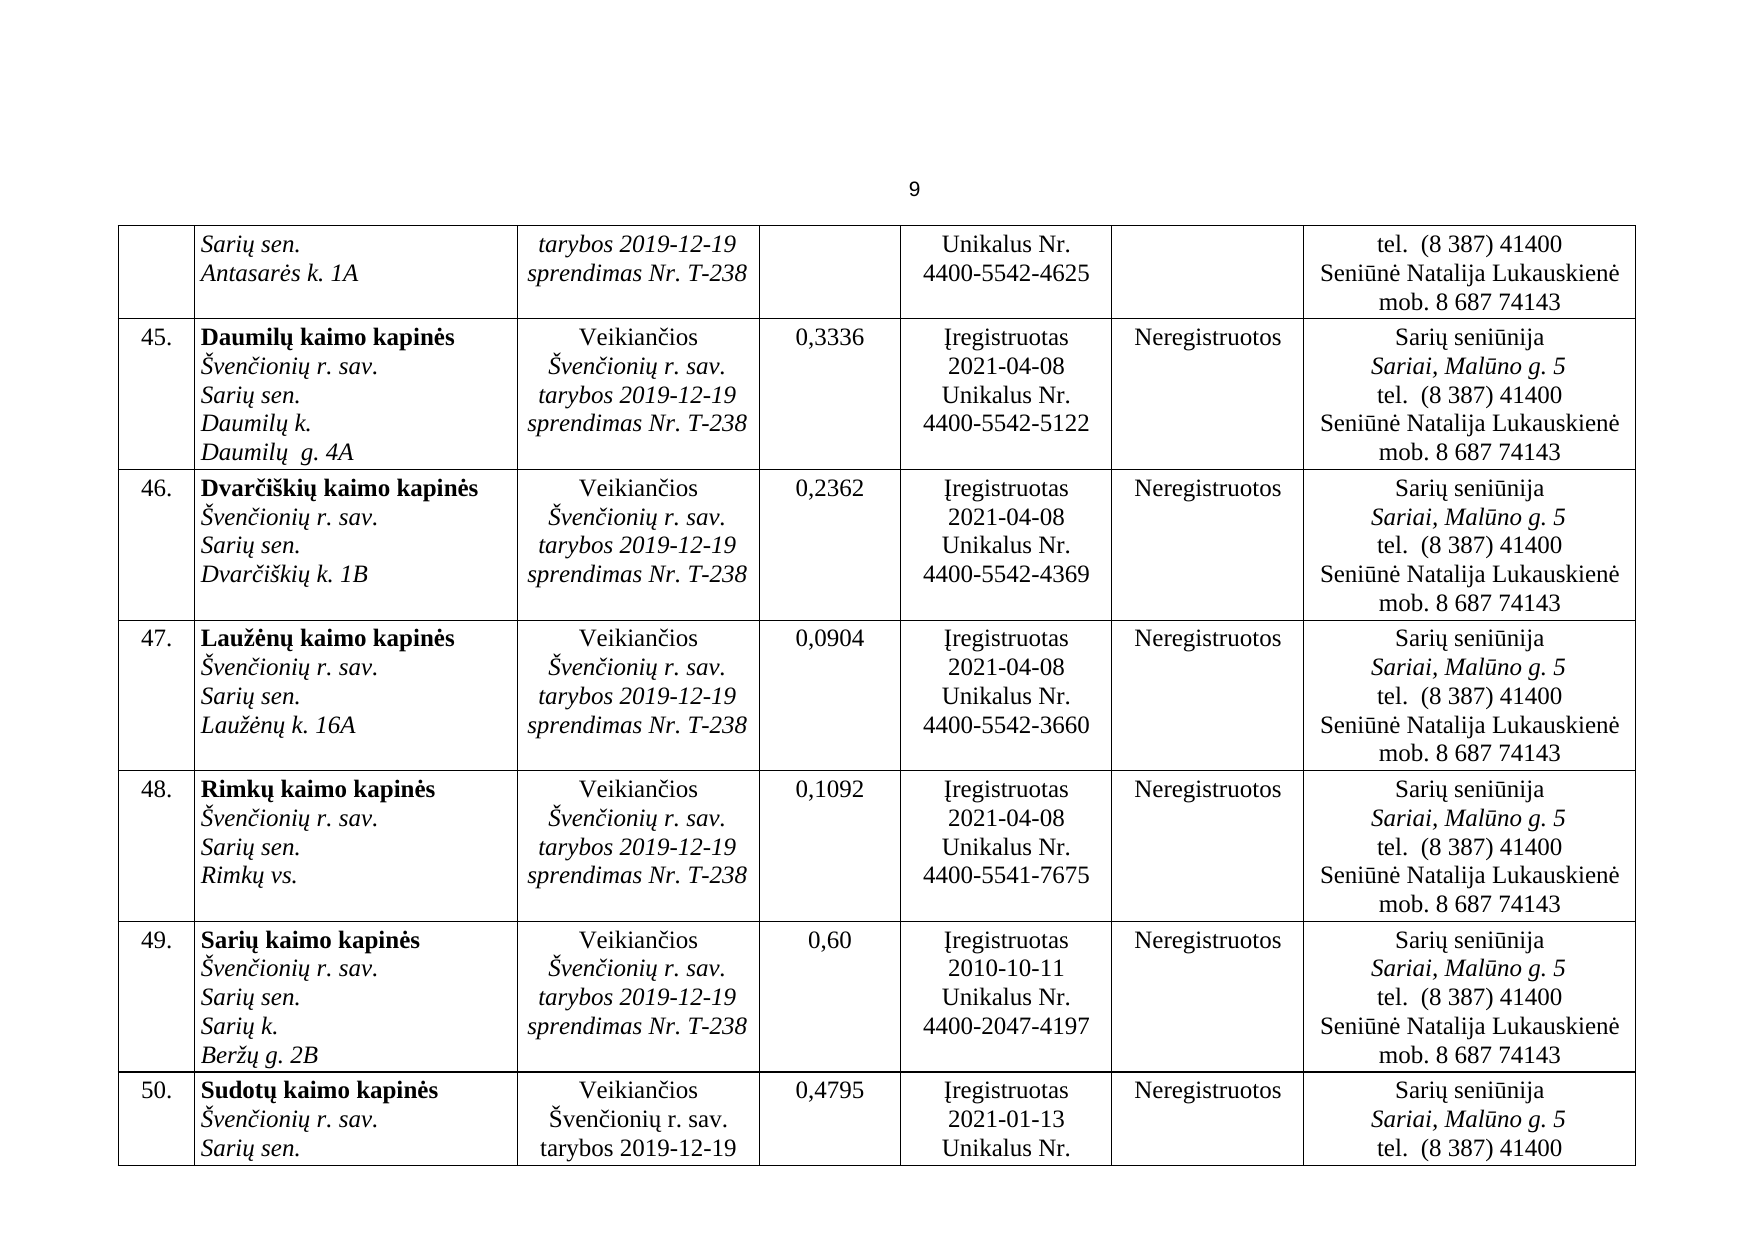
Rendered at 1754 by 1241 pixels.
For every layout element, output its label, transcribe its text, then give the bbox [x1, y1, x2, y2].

table_cell Įregistruotas 2021-04-08 Unikalus Nr. 4400-5541-7675 [901, 771, 1111, 921]
table_cell Įregistruotas 2010-10-11 Unikalus Nr. 4400-2047-4197 [901, 922, 1111, 1071]
table_cell Sarių seniūnija Sariai, Malūno g. 5 tel. (8 387) 41400 Seniūnė Natalija Lukauskienė mob. 8 687 74143 [1304, 319, 1635, 469]
table_cell Sudotų kaimo kapinės Švenčionių r. sav. Sarių sen. [195, 1073, 517, 1164]
table_cell Įregistruotas 2021-04-08 Unikalus Nr. 4400-5542-3660 [901, 621, 1111, 770]
table_cell Veikiančios Švenčionių r. sav. tarybos 2019-12-19 sprendimas Nr. T-238 [518, 621, 759, 770]
table_cell Sarių seniūnija Sariai, Malūno g. 5 tel. (8 387) 41400 Seniūnė Natalija Lukauskienė mob. 8 687 74143 [1304, 621, 1635, 770]
table_cell 0,2362 [760, 470, 900, 619]
table_cell [119, 226, 194, 318]
table_cell Sarių seniūnija Sariai, Malūno g. 5 tel. (8 387) 41400 Seniūnė Natalija Lukauskienė mob. 8 687 74143 [1304, 771, 1635, 921]
table_cell Neregistruotos [1112, 319, 1303, 469]
table_cell [760, 226, 900, 318]
table_cell Neregistruotos [1112, 771, 1303, 921]
table_cell Veikiančios Švenčionių r. sav. tarybos 2019-12-19 sprendimas Nr. T-238 [518, 319, 759, 469]
table_cell 0,3336 [760, 319, 900, 469]
table_cell Įregistruotas 2021-01-13 Unikalus Nr. [901, 1073, 1111, 1164]
table_cell 50. [119, 1073, 194, 1164]
table_cell 49. [119, 922, 194, 1071]
table_cell Sarių kaimo kapinės Švenčionių r. sav. Sarių sen. Sarių k. Beržų g. 2B [195, 922, 517, 1071]
table_cell 0,60 [760, 922, 900, 1071]
table_cell Veikiančios Švenčionių r. sav. tarybos 2019-12-19 [518, 1073, 759, 1164]
table_cell 0,4795 [760, 1073, 900, 1164]
table_cell Dvarčiškių kaimo kapinės Švenčionių r. sav. Sarių sen. Dvarčiškių k. 1B [195, 470, 517, 619]
table_cell Veikiančios Švenčionių r. sav. tarybos 2019-12-19 sprendimas Nr. T-238 [518, 922, 759, 1071]
table_cell Įregistruotas 2021-04-08 Unikalus Nr. 4400-5542-4369 [901, 470, 1111, 619]
table_cell Veikiančios Švenčionių r. sav. tarybos 2019-12-19 sprendimas Nr. T-238 [518, 470, 759, 619]
table_cell 47. [119, 621, 194, 770]
table_cell Unikalus Nr. 4400-5542-4625 [901, 226, 1111, 318]
table_cell tel. (8 387) 41400 Seniūnė Natalija Lukauskienė mob. 8 687 74143 [1304, 226, 1635, 318]
table_cell tarybos 2019-12-19 sprendimas Nr. T-238 [518, 226, 759, 318]
table_cell [1112, 226, 1303, 318]
table_cell Sarių seniūnija Sariai, Malūno g. 5 tel. (8 387) 41400 [1304, 1073, 1635, 1164]
table_cell Rimkų kaimo kapinės Švenčionių r. sav. Sarių sen. Rimkų vs. [195, 771, 517, 921]
table_cell Neregistruotos [1112, 621, 1303, 770]
table_cell Daumilų kaimo kapinės Švenčionių r. sav. Sarių sen. Daumilų k. Daumilų g. 4A [195, 319, 517, 469]
table_cell Sarių seniūnija Sariai, Malūno g. 5 tel. (8 387) 41400 Seniūnė Natalija Lukauskienė mob. 8 687 74143 [1304, 922, 1635, 1071]
table_cell Neregistruotos [1112, 922, 1303, 1071]
table_cell Neregistruotos [1112, 1073, 1303, 1164]
table_cell 46. [119, 470, 194, 619]
table_cell Sarių sen. Antasarės k. 1A [195, 226, 517, 318]
table_cell 0,1092 [760, 771, 900, 921]
table_cell Veikiančios Švenčionių r. sav. tarybos 2019-12-19 sprendimas Nr. T-238 [518, 771, 759, 921]
table_cell 0,0904 [760, 621, 900, 770]
table_cell Laužėnų kaimo kapinės Švenčionių r. sav. Sarių sen. Laužėnų k. 16A [195, 621, 517, 770]
table_cell Sarių seniūnija Sariai, Malūno g. 5 tel. (8 387) 41400 Seniūnė Natalija Lukauskienė mob. 8 687 74143 [1304, 470, 1635, 619]
table_cell Neregistruotos [1112, 470, 1303, 619]
table_cell 48. [119, 771, 194, 921]
table_cell 45. [119, 319, 194, 469]
table_cell Įregistruotas 2021-04-08 Unikalus Nr. 4400-5542-5122 [901, 319, 1111, 469]
